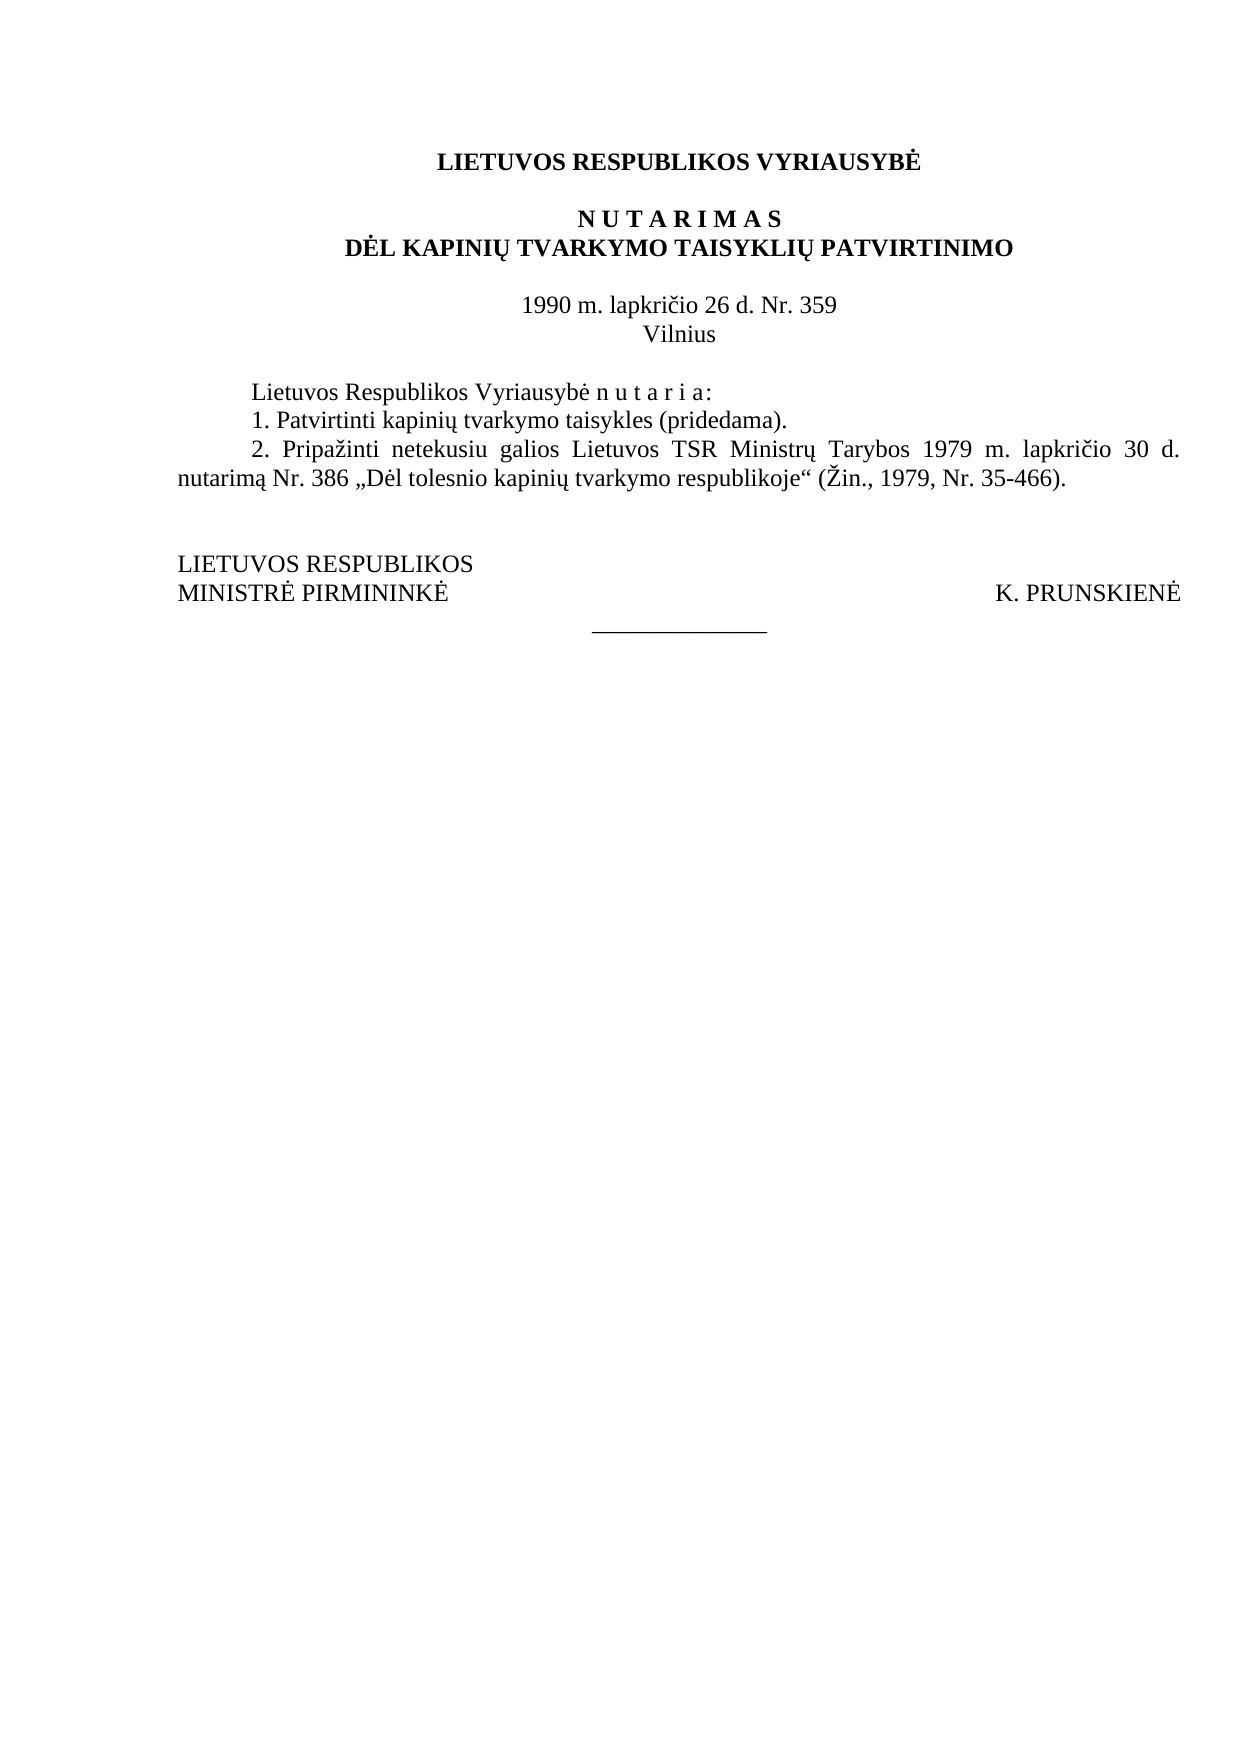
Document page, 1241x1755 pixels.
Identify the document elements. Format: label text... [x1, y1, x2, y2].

text DĖL KAPINIŲ TVARKYMO TAISYKLIŲ PATVIRTINIMO [177, 233, 1181, 262]
text 1990 m. lapkričio 26 d. Nr. 359 [177, 291, 1181, 319]
text 2. Pripažinti netekusiu galios Lietuvos TSR Ministrų Tarybos 1979 m. lapkričio 30 d. nutarimą Nr. 386 „Dėl tolesnio kapinių tvarkymo respublikoje“ (Žin., 1979, Nr. 35-466). [177, 434, 1181, 492]
text ______________ [177, 607, 1181, 636]
text 1. Patvirtinti kapinių tvarkymo taisykles (pridedama). [177, 406, 1181, 434]
text LIETUVOS RESPUBLIKOS VYRIAUSYBĖ [177, 147, 1181, 176]
text Vilnius [177, 319, 1181, 348]
text N U T A R I M A S [177, 204, 1181, 233]
text Lietuvos Respublikos Vyriausybė nutaria: [177, 377, 1181, 406]
text Ministrė Pirmininkė K. Prunskienė [177, 578, 1181, 607]
text Lietuvos Respublikos [177, 549, 1181, 578]
